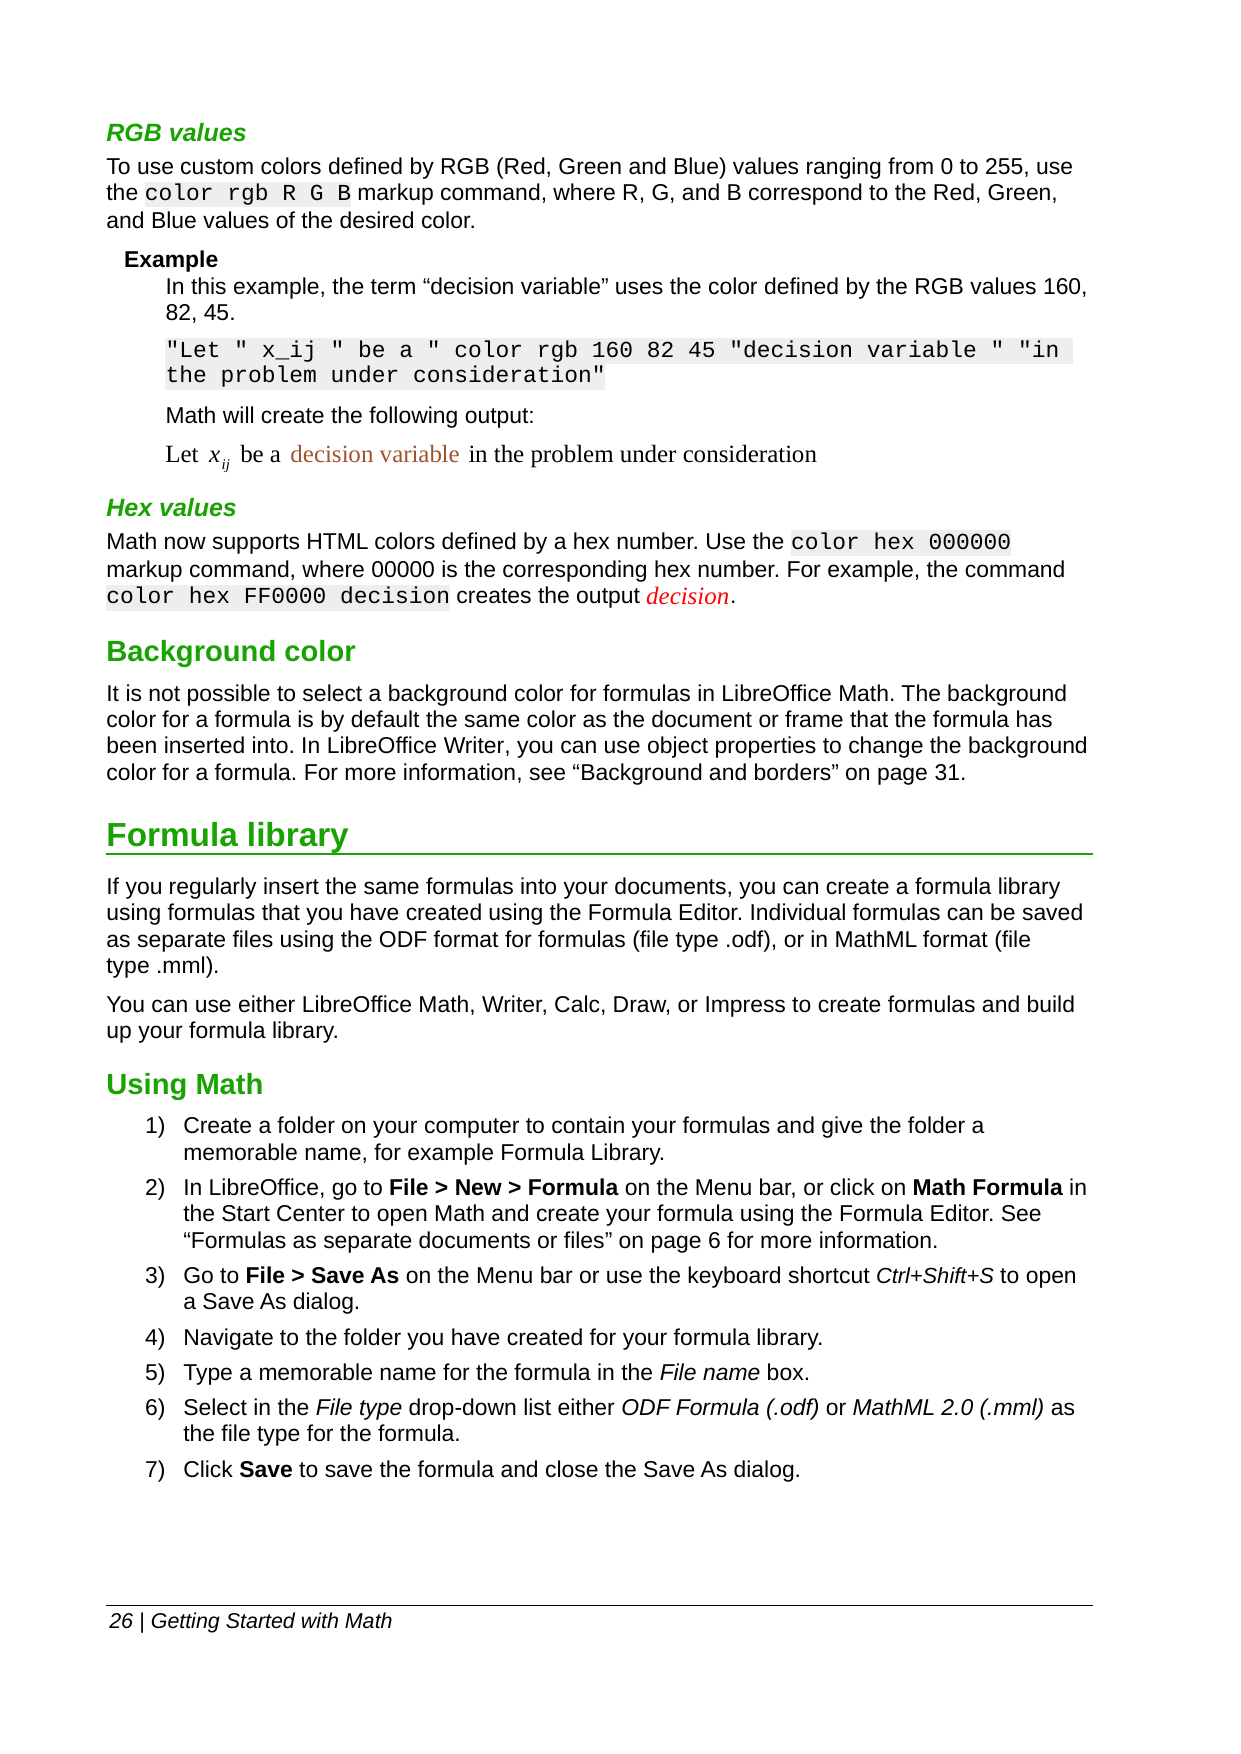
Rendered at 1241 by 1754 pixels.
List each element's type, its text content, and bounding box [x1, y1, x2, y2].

list Select in the File type drop-down list either ODF Formula (.odf) or MathML 2.0 (.mml) as the file type for the formula. [165, 1394, 1093, 1447]
text Example [124, 246, 1093, 273]
list Navigate to the folder you have created for your formula library. [165, 1323, 1093, 1350]
text In this example, the term “decision variable” uses the color defined by the RGB values 160, 82, 45. [165, 273, 1093, 325]
subtitle Formula library [106, 815, 1093, 853]
subtitle RGB values [106, 118, 1093, 147]
list Create a folder on your computer to contain your formulas and give the folder a memorable name, for example Formula Library. [165, 1112, 1093, 1165]
subtitle Hex values [106, 493, 1093, 522]
text Math now supports HTML colors defined by a hex number. Use the color hex 000000 markup command, where 00000 is the corresponding hex number. For example, the command color hex FF0000 decision creates the output . [106, 528, 1093, 611]
text If you regularly insert the same formulas into your documents, you can create a formula library using formulas that you have created using the Formula Editor. Individual formulas can be saved as separate files using the ODF format for formulas (file type .odf), or in MathML format (file type .mml). [106, 873, 1093, 978]
text Math will create the following output: [165, 402, 1093, 429]
subtitle Using Math [106, 1067, 1093, 1101]
text It is not possible to select a background color for formulas in LibreOffice Math. The background color for a formula is by default the same color as the document or frame that the formula has been inserted into. In LibreOffice Writer, you can use object properties to change the background color for a formula. For more information, see “Background and borders” on page 31. [106, 680, 1093, 785]
list In LibreOffice, go to File > New > Formula on the Menu bar, or click on Math Formula in the Start Center to open Math and create your formula using the Formula Editor. See “Formulas as separate documents or files” on page 6 for more information. [165, 1174, 1093, 1253]
text To use custom colors defined by RGB (Red, Green and Blue) values ranging from 0 to 255, use the color rgb R G B markup command, where R, G, and B correspond to the Red, Green, and Blue values of the desired color. [106, 153, 1093, 234]
text "Let " x_ij " be a " color rgb 160 82 45 "decision variable " "in the problem under consideration" [605, 338, 1093, 390]
text You can use either LibreOffice Math, Writer, Calc, Draw, or Impress to create formulas and build up your formula library. [106, 991, 1093, 1043]
list Click Save to save the formula and close the Save As dialog. [165, 1456, 1093, 1482]
list Type a memorable name for the formula in the File name box. [165, 1359, 1093, 1385]
list Go to File > Save As on the Menu bar or use the keyboard shortcut Ctrl+Shift+S to open a Save As dialog. [165, 1262, 1093, 1315]
subtitle Background color [106, 634, 1093, 668]
